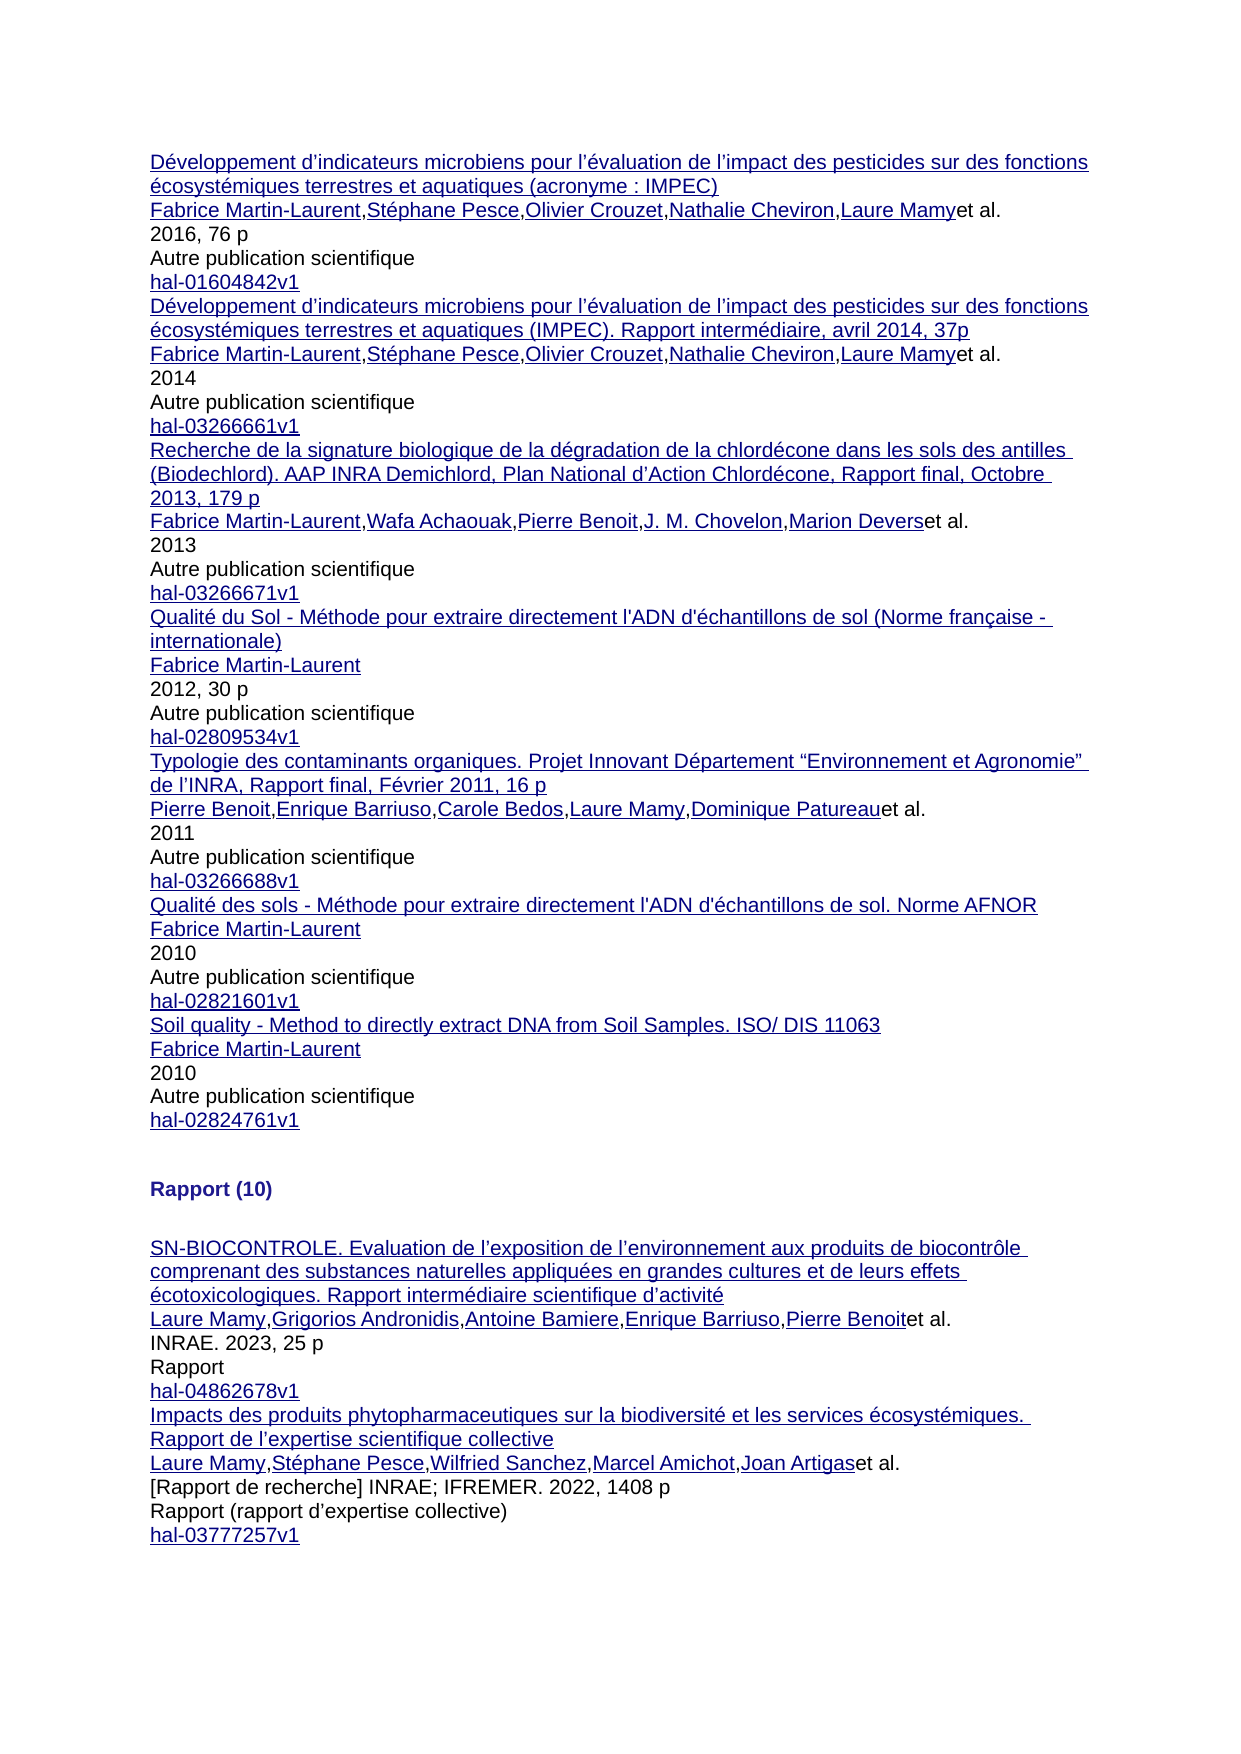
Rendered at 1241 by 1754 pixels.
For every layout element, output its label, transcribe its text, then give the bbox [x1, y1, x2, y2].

table_cell Impacts des produits phytopharmaceutiques sur la biodiversité et les services écosystémiques. Rapport de l’expertise scientifique collective Laure Mamy,Stéphane Pesce,Wilfried Sanchez,Marcel Amichot,Joan Artigaset al. [Rapport de recherche] INRAE; IFREMER. 2022, 1408 p Rapport (rapport d’expertise collective) hal-03777257v1 [150, 1403, 1090, 1547]
table_cell Qualité du Sol - Méthode pour extraire directement l'ADN d'échantillons de sol (Norme française - internationale) Fabrice Martin-Laurent 2012, 30 p Autre publication scientifique hal-02809534v1 [150, 605, 1090, 749]
table_cell Typologie des contaminants organiques. Projet Innovant Département “Environnement et Agronomie” de l’INRA, Rapport final, Février 2011, 16 p Pierre Benoit,Enrique Barriuso,Carole Bedos,Laure Mamy,Dominique Patureauet al. 2011 Autre publication scientifique hal-03266688v1 [150, 749, 1090, 893]
table_cell Recherche de la signature biologique de la dégradation de la chlordécone dans les sols des antilles (Biodechlord). AAP INRA Demichlord, Plan National d’Action Chlordécone, Rapport final, Octobre 2013, 179 p Fabrice Martin-Laurent,Wafa Achaouak,Pierre Benoit,J. M. Chovelon,Marion Deverset al. 2013 Autre publication scientifique hal-03266671v1 [150, 438, 1090, 605]
table_cell Qualité des sols - Méthode pour extraire directement l'ADN d'échantillons de sol. Norme AFNOR Fabrice Martin-Laurent 2010 Autre publication scientifique hal-02821601v1 [150, 893, 1090, 1012]
table_cell Développement d’indicateurs microbiens pour l’évaluation de l’impact des pesticides sur des fonctions écosystémiques terrestres et aquatiques (acronyme : IMPEC) Fabrice Martin-Laurent,Stéphane Pesce,Olivier Crouzet,Nathalie Cheviron,Laure Mamyet al. 2016, 76 p Autre publication scientifique hal-01604842v1 [150, 150, 1090, 294]
table_cell Développement d’indicateurs microbiens pour l’évaluation de l’impact des pesticides sur des fonctions écosystémiques terrestres et aquatiques (IMPEC). Rapport intermédiaire, avril 2014, 37p Fabrice Martin-Laurent,Stéphane Pesce,Olivier Crouzet,Nathalie Cheviron,Laure Mamyet al. 2014 Autre publication scientifique hal-03266661v1 [150, 294, 1090, 437]
table_header SN-BIOCONTROLE. Evaluation de l’exposition de l’environnement aux produits de biocontrôle comprenant des substances naturelles appliquées en grandes cultures et de leurs effets écotoxicologiques. Rapport intermédiaire scientifique d’activité Laure Mamy,Grigorios Andronidis,Antoine Bamiere,Enrique Barriuso,Pierre Benoitet al. INRAE. 2023, 25 p Rapport hal-04862678v1 [150, 1235, 1090, 1403]
subtitle Rapport (10) [150, 1177, 1090, 1201]
table_cell Soil quality - Method to directly extract DNA from Soil Samples. ISO/ DIS 11063 Fabrice Martin-Laurent 2010 Autre publication scientifique hal-02824761v1 [150, 1013, 1090, 1132]
